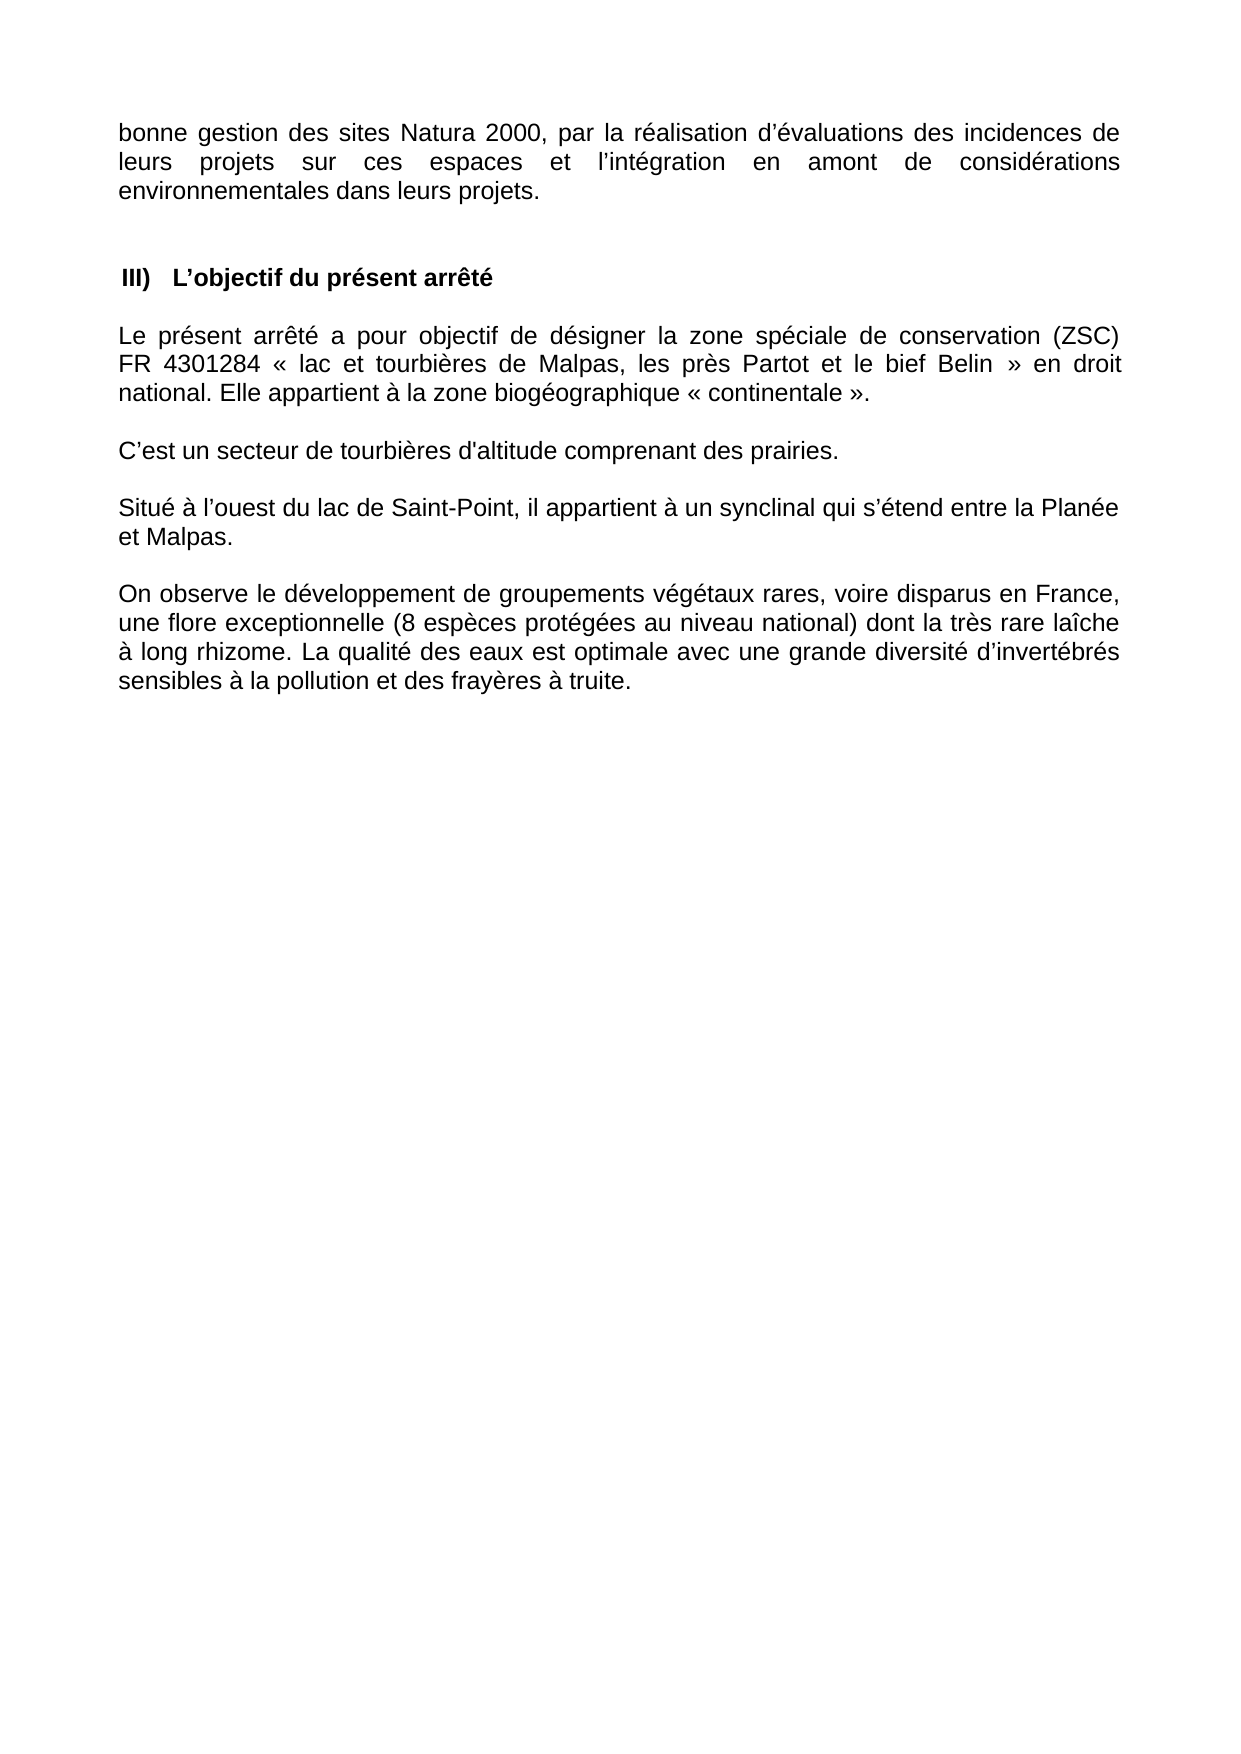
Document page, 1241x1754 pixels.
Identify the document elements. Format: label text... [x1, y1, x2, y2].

text On observe le développement de groupements végétaux rares, voire disparus en France, une flore exceptionnelle (8 espèces protégées au niveau national) dont la très rare laîche à long rhizome. La qualité des eaux est optimale avec une grande diversité d’invertébrés sensibles à la pollution et des frayères à truite. [118, 579, 1122, 694]
text Situé à l’ouest du lac de Saint-Point, il appartient à un synclinal qui s’étend entre la Planée et Malpas. [118, 493, 1122, 551]
text C’est un secteur de tourbières d'altitude comprenant des prairies. [118, 436, 1122, 464]
text Le présent arrêté a pour objectif de désigner la zone spéciale de conservation (ZSC) FR 4301284 « lac et tourbières de Malpas, les près Partot et le bief Belin » en droit national. Elle appartient à la zone biogéographique « continentale ». [118, 321, 1122, 407]
list L’objectif du présent arrêté [121, 263, 1122, 291]
text bonne gestion des sites Natura 2000, par la réalisation d’évaluations des incidences de leurs projets sur ces espaces et l’intégration en amont de considérations environnementales dans leurs projets. [118, 118, 1122, 204]
